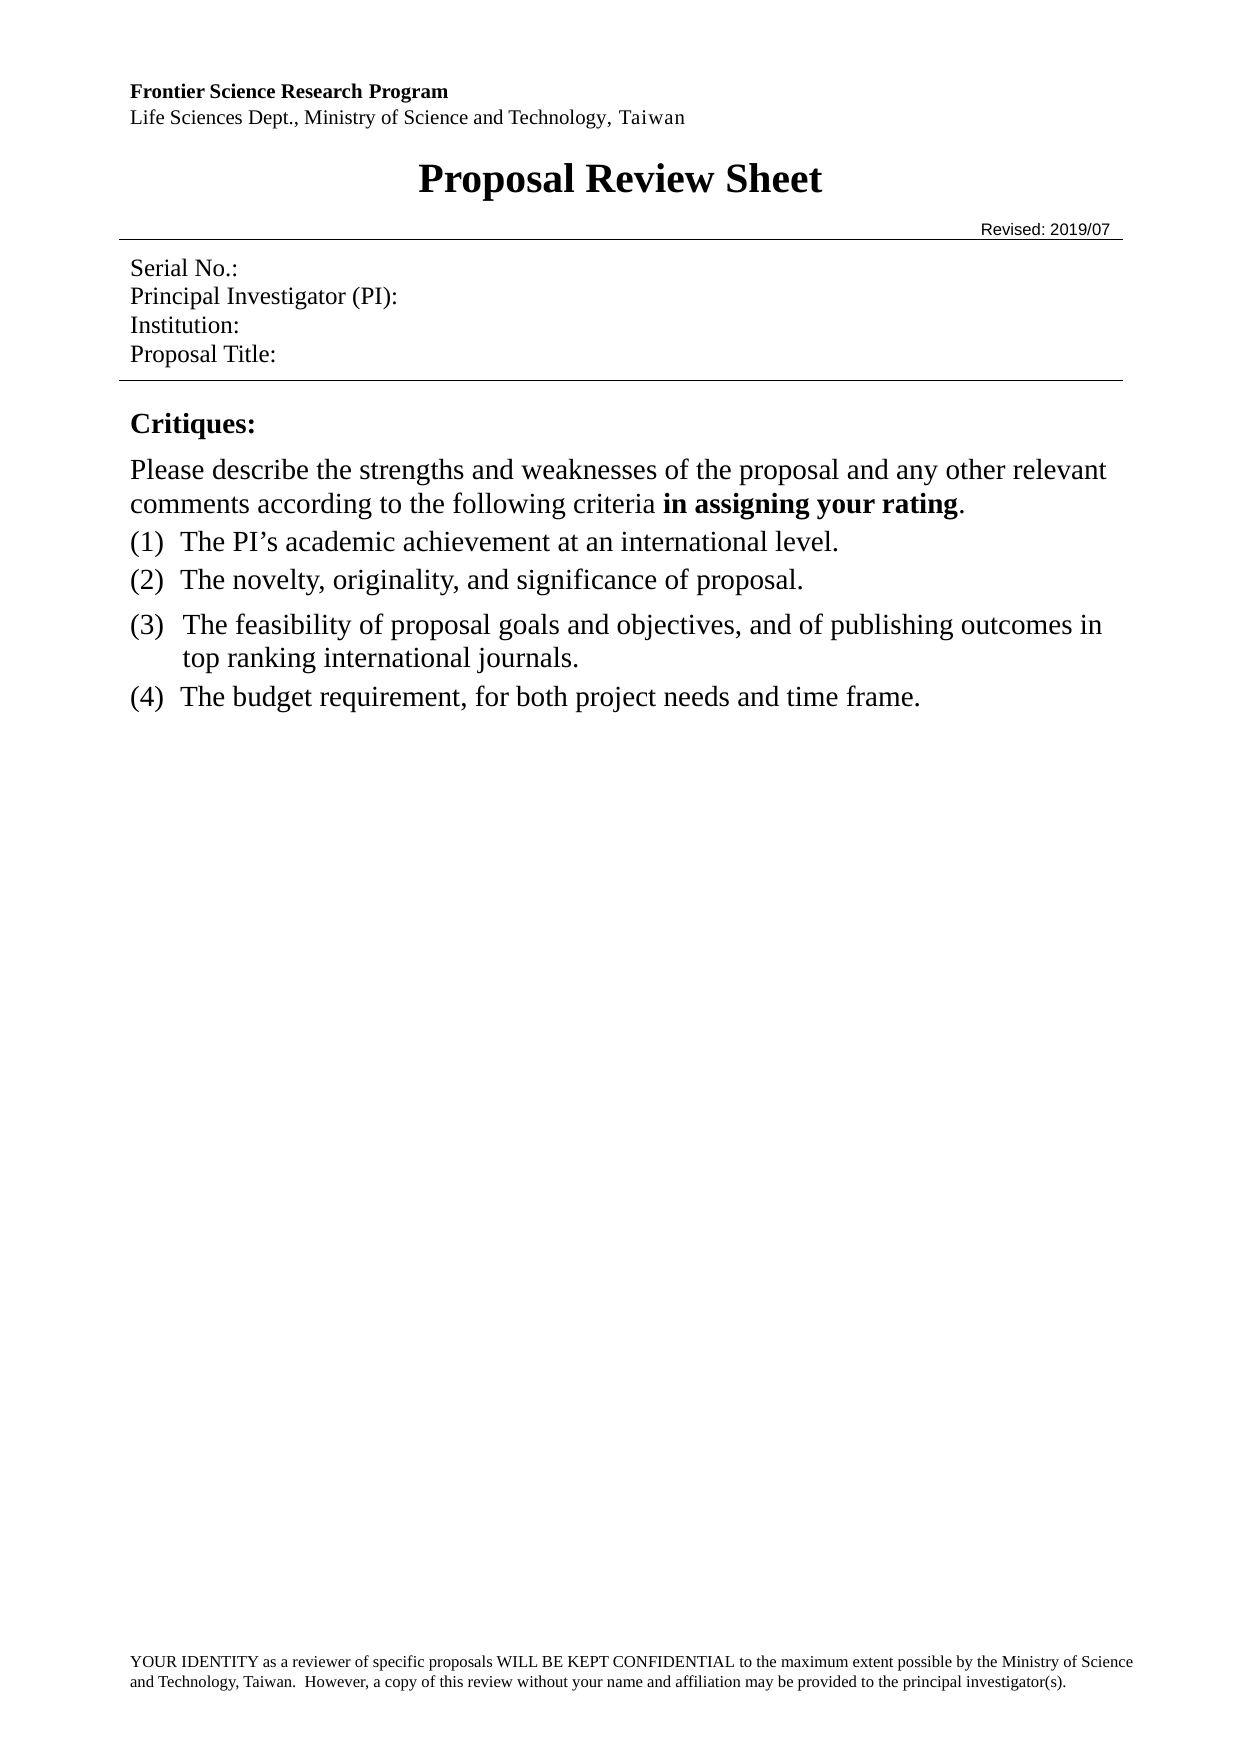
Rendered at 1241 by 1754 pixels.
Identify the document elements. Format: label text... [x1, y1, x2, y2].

text Please describe the strengths and weaknesses of the proposal and any other relevant comments according to the following criteria in assigning your rating. [130, 452, 1110, 519]
list The PI’s academic achievement at an international level. [134, 532, 1201, 557]
text Revised: 2019/07 [130, 202, 1110, 239]
list The novelty, originality, and significance of proposal. [134, 569, 1201, 594]
text Critiques: [130, 406, 1183, 440]
list The budget requirement, for both project needs and time frame. [134, 686, 1201, 711]
text Proposal Review Sheet [130, 154, 1110, 202]
table_header Serial No.: Principal Investigator (PI): Institution: Proposal Title: [119, 240, 1123, 380]
list The feasibility of proposal goals and objectives, and of publishing outcomes in top ranking international journals. [130, 607, 1110, 674]
